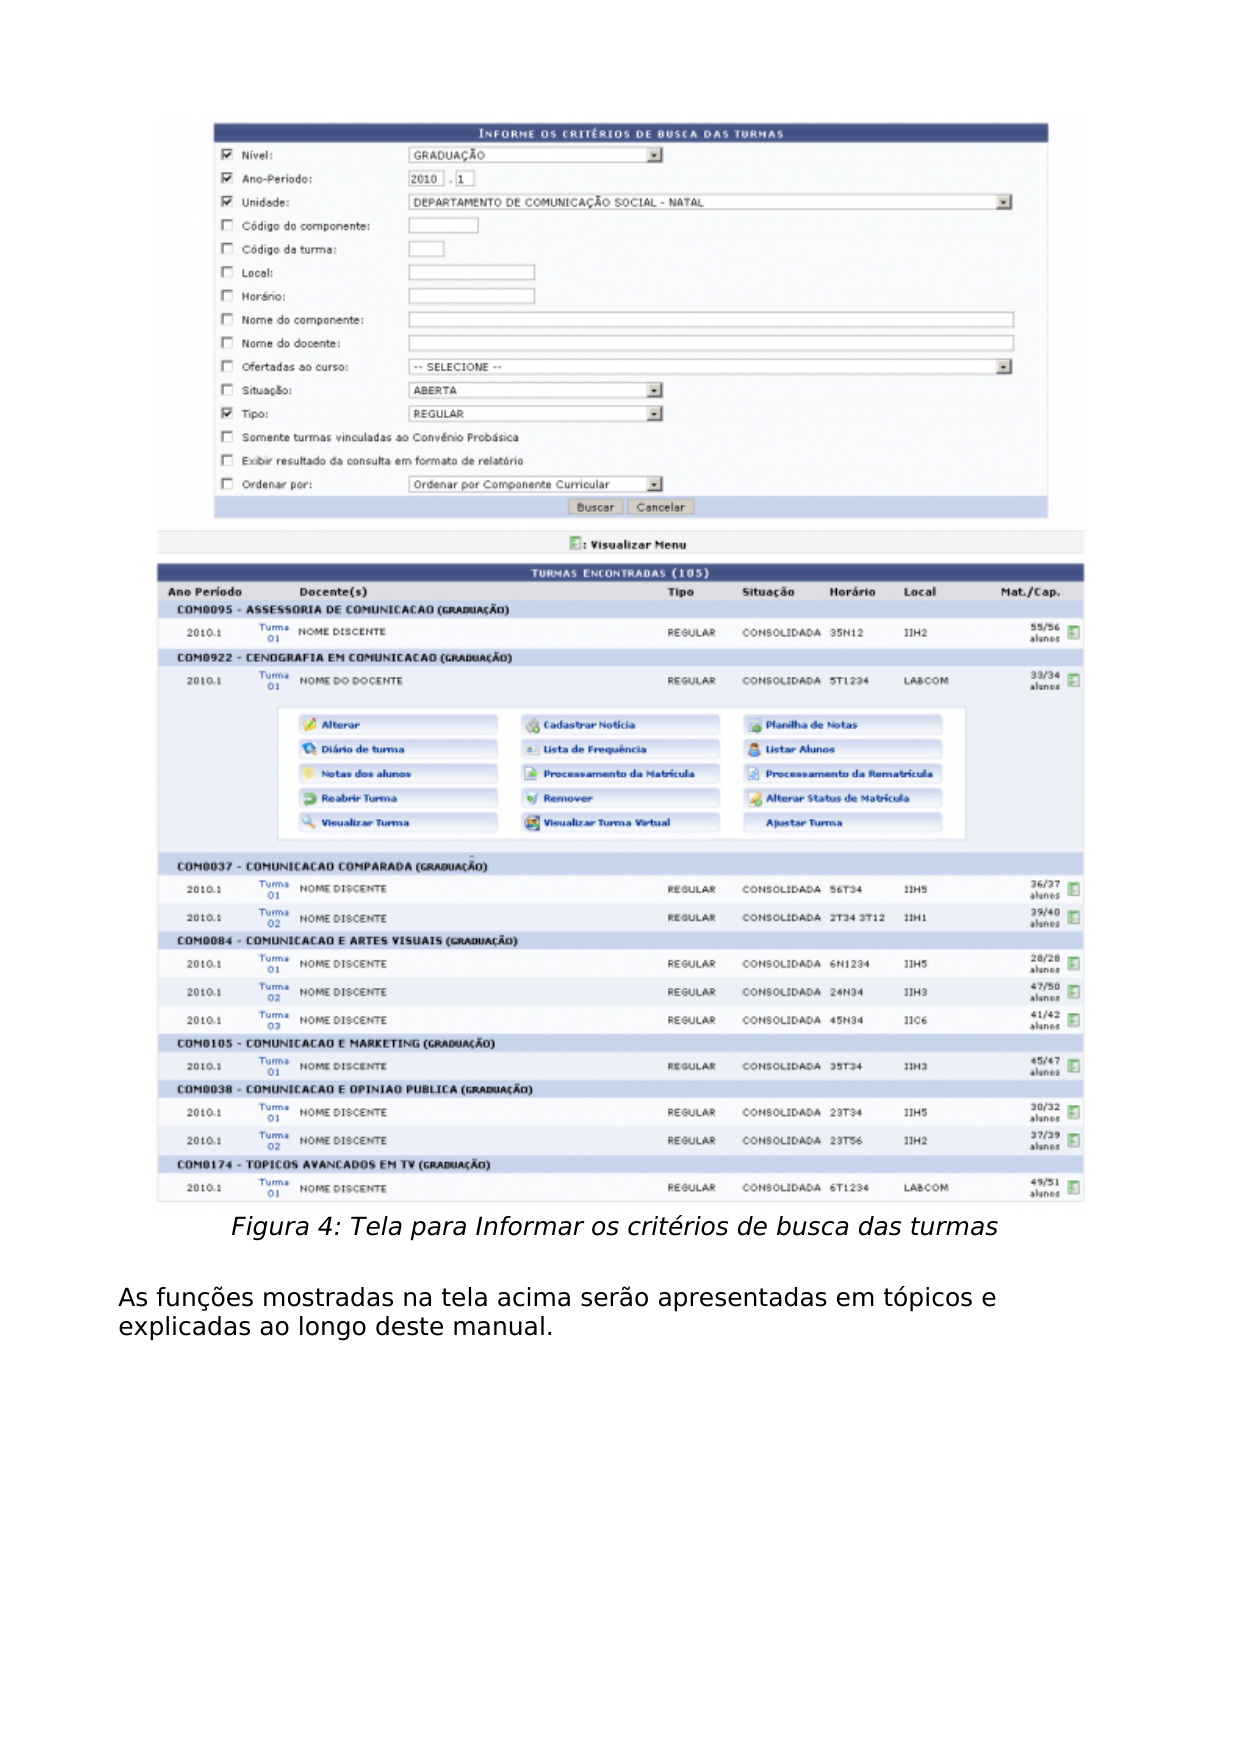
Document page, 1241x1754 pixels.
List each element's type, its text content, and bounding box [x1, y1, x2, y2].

picture [152, 118, 1088, 1212]
text Figura 4: Tela para Informar os critérios de busca das turmas [153, 1212, 1087, 1241]
text As funções mostradas na tela acima serão apresentadas em tópicos e explicadas ao longo deste manual. [118, 1283, 1122, 1341]
